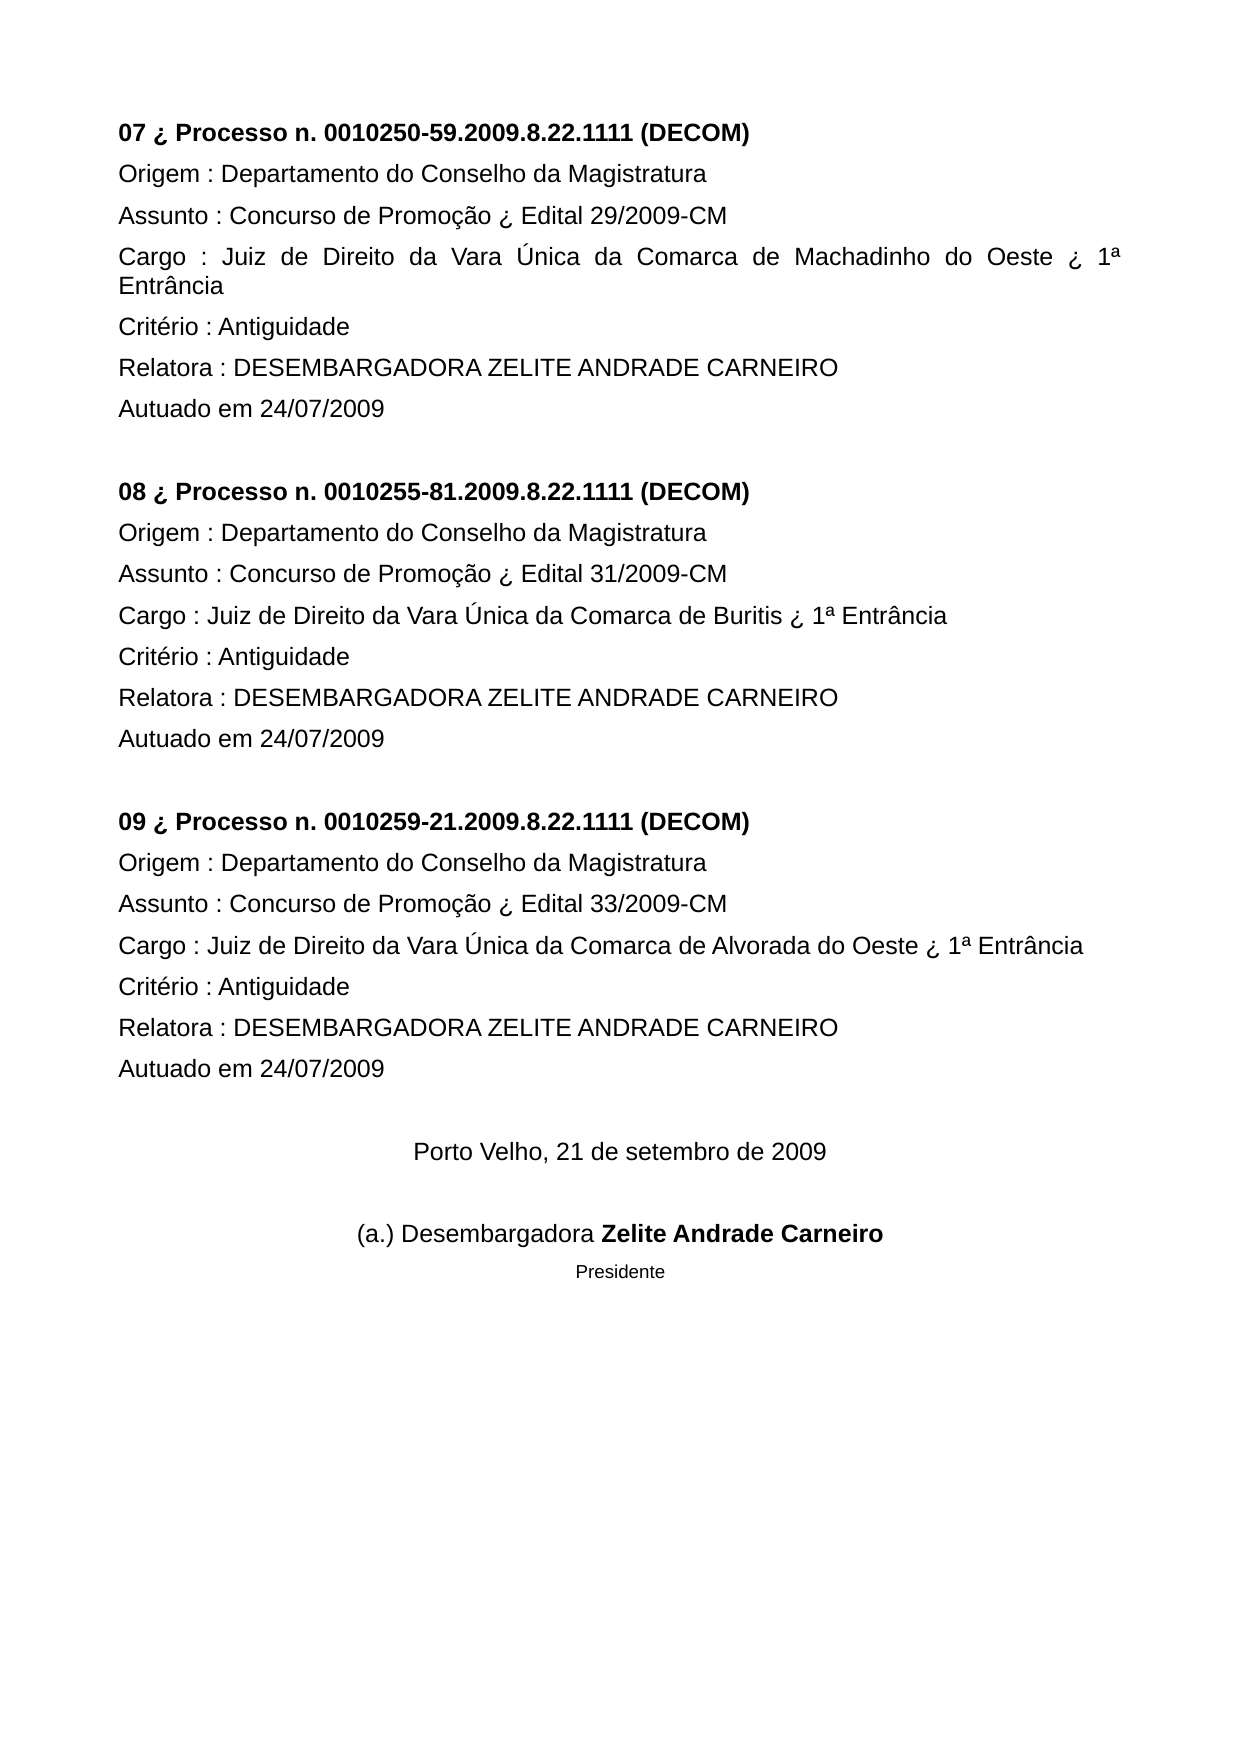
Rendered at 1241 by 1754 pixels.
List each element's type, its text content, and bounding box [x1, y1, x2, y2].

text Cargo : Juiz de Direito da Vara Única da Comarca de Buritis ¿ 1ª Entrância [118, 601, 1122, 629]
text 07 ¿ Processo n. 0010250-59.2009.8.22.1111 (DECOM) [118, 118, 1122, 147]
text (a.) Desembargadora Zelite Andrade Carneiro [118, 1219, 1122, 1248]
text Origem : Departamento do Conselho da Magistratura [118, 848, 1122, 877]
text Autuado em 24/07/2009 [118, 1054, 1122, 1083]
text Critério : Antiguidade [118, 312, 1122, 341]
text Assunto : Concurso de Promoção ¿ Edital 29/2009-CM [118, 201, 1122, 229]
text Assunto : Concurso de Promoção ¿ Edital 33/2009-CM [118, 889, 1122, 918]
text Presidente [118, 1261, 1122, 1282]
text Origem : Departamento do Conselho da Magistratura [118, 518, 1122, 547]
text Relatora : DESEMBARGADORA ZELITE ANDRADE CARNEIRO [118, 1013, 1122, 1042]
text Porto Velho, 21 de setembro de 2009 [118, 1137, 1122, 1166]
text Cargo : Juiz de Direito da Vara Única da Comarca de Alvorada do Oeste ¿ 1ª Entrância [118, 931, 1122, 959]
text Critério : Antiguidade [118, 642, 1122, 671]
text Autuado em 24/07/2009 [118, 394, 1122, 423]
text Critério : Antiguidade [118, 972, 1122, 1001]
text Assunto : Concurso de Promoção ¿ Edital 31/2009-CM [118, 559, 1122, 588]
text Autuado em 24/07/2009 [118, 724, 1122, 753]
text 08 ¿ Processo n. 0010255-81.2009.8.22.1111 (DECOM) [118, 477, 1122, 506]
text Cargo : Juiz de Direito da Vara Única da Comarca de Machadinho do Oeste ¿ 1ª Entrância [118, 242, 1122, 299]
text Relatora : DESEMBARGADORA ZELITE ANDRADE CARNEIRO [118, 353, 1122, 382]
text 09 ¿ Processo n. 0010259-21.2009.8.22.1111 (DECOM) [118, 807, 1122, 836]
text Relatora : DESEMBARGADORA ZELITE ANDRADE CARNEIRO [118, 683, 1122, 712]
text Origem : Departamento do Conselho da Magistratura [118, 159, 1122, 188]
